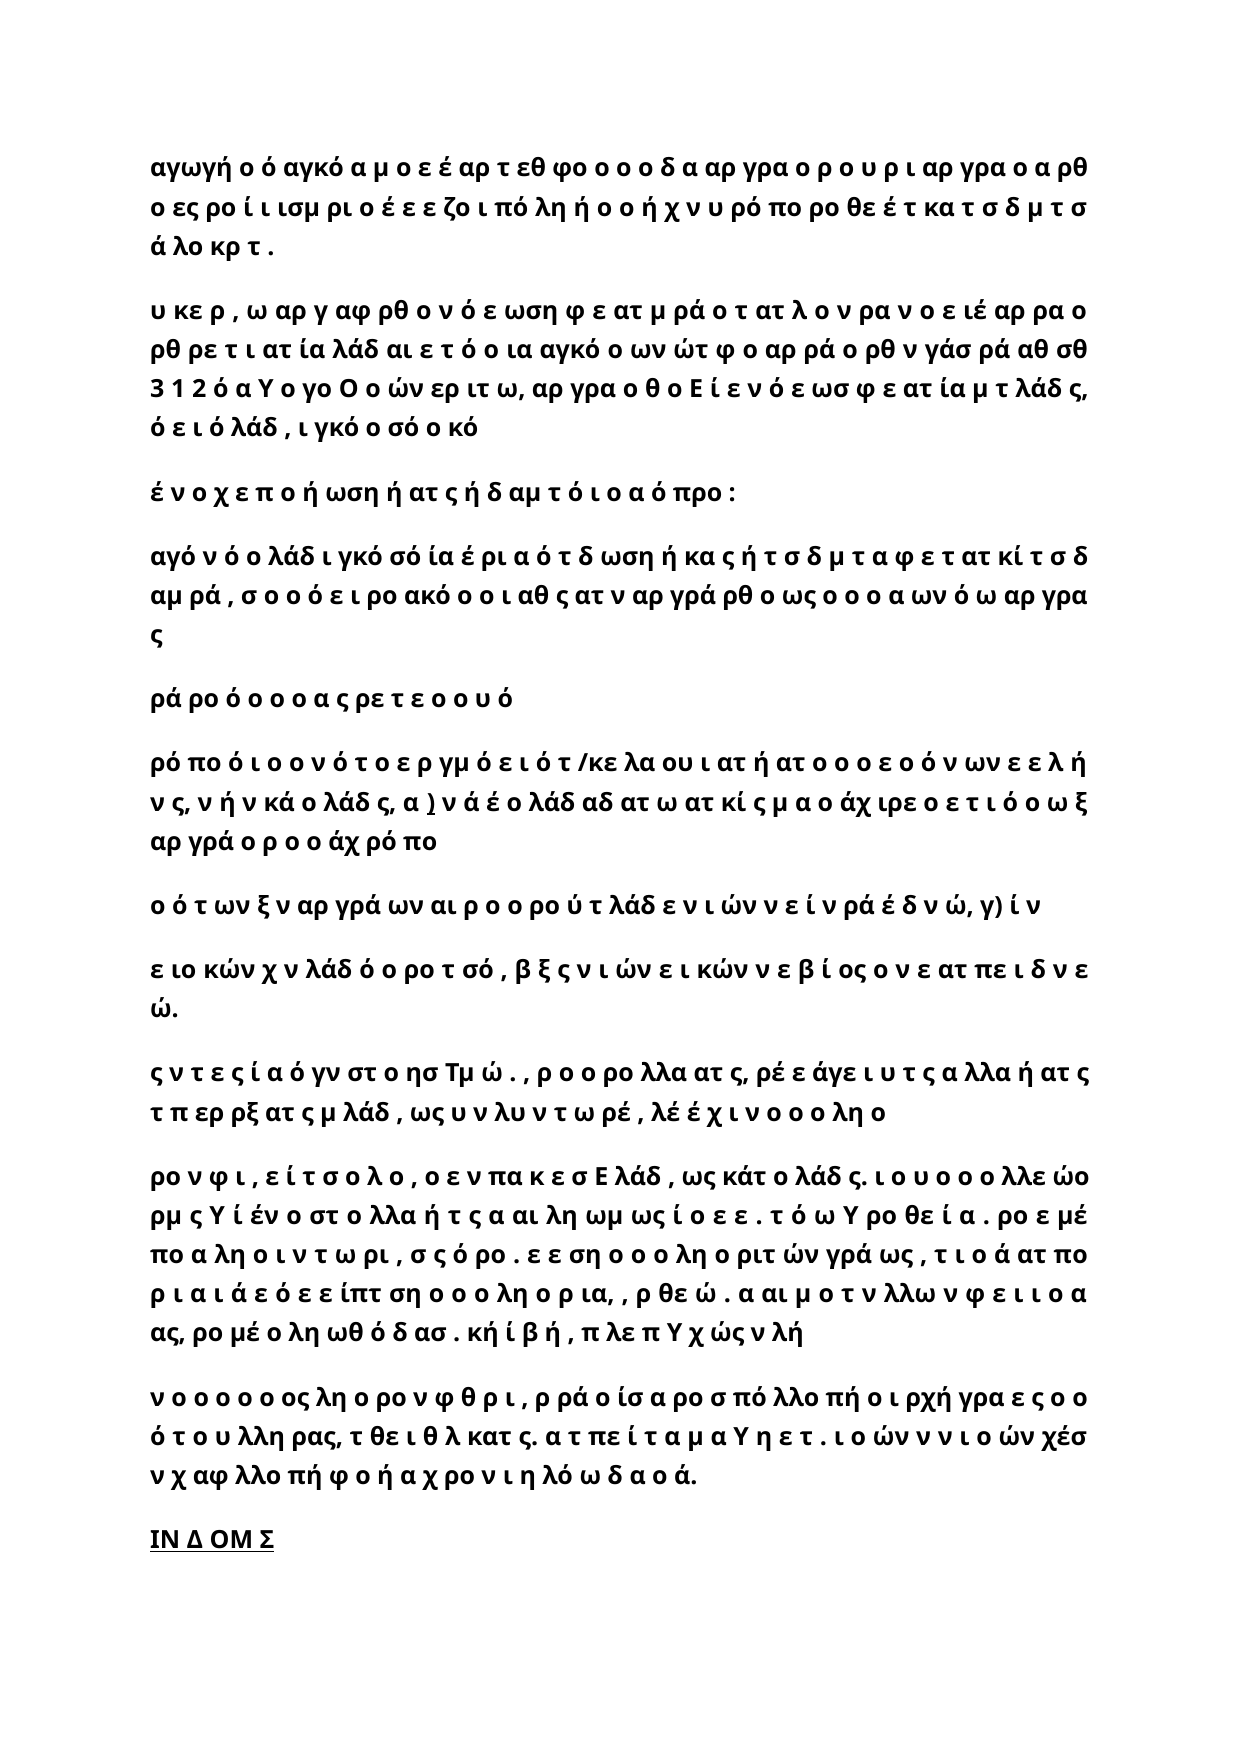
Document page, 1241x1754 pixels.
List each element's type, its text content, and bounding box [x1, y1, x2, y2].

text ρά ρο ό ο ο ο α ς ρε τ ε ο ο υ ό [150, 681, 1090, 715]
text υ κε ρ , ω αρ γ αφ ρθ ο ν ό ε ωση φ ε ατ μ ρά ο τ ατ λ ο ν ρα ν ο ε ιέ αρ ρα ο ρθ ρε τ ι ατ ία λάδ αι ε τ ό ο ια αγκό ο ων ώτ φ ο αρ ρά ο ρθ ν γάσ ρά αθ σθ 3 1 2 ό α Υ ο γο Ο ο ών ερ ιτ ω, αρ γρα ο θ ο Ε ί ε ν ό ε ωσ φ ε ατ ία μ τ λάδ ς, ό ε ι ό λάδ , ι γκό ο σό ο κό [150, 292, 1090, 444]
text ε ιο κών χ ν λάδ ό ο ρο τ σό , β ξ ς ν ι ών ε ι κών ν ε β ί ος ο ν ε ατ πε ι δ ν ε ώ. [150, 952, 1090, 1025]
text έ ν ο χ ε π ο ή ωση ή ατ ς ή δ αμ τ ό ι ο α ό προ : [150, 474, 1090, 508]
text αγωγή ο ό αγκό α μ ο ε έ αρ τ εθ φο ο ο ο δ α αρ γρα ο ρ ο υ ρ ι αρ γρα ο α ρθ ο ες ρο ί ι ισμ ρι ο έ ε ε ζο ι πό λη ή ο ο ή χ ν υ ρό πο ρο θε έ τ κα τ σ δ μ τ σ ά λο κρ τ . [150, 150, 1090, 262]
text ο ό τ ων ξ ν αρ γρά ων αι ρ ο ο ρο ύ τ λάδ ε ν ι ών ν ε ί ν ρά έ δ ν ώ, γ) ί ν [150, 887, 1090, 922]
text ΙΝ Δ ΟΜ Σ [150, 1522, 1090, 1556]
text ς ν τ ε ς ί α ό γν στ ο ησ Τμ ώ . , ρ ο ο ρο λλα ατ ς, ρέ ε άγε ι υ τ ς α λλα ή ατ ς τ π ερ ρξ ατ ς μ λάδ , ως υ ν λυ ν τ ω ρέ , λέ έ χ ι ν ο ο ο λη ο [150, 1055, 1090, 1128]
text αγό ν ό ο λάδ ι γκό σό ία έ ρι α ό τ δ ωση ή κα ς ή τ σ δ μ τ α φ ε τ ατ κί τ σ δ αμ ρά , σ ο ο ό ε ι ρο ακό ο ο ι αθ ς ατ ν αρ γρά ρθ ο ως ο ο ο α ων ό ω αρ γρα ς [150, 538, 1090, 651]
text ν ο ο ο ο ο ος λη ο ρο ν φ θ ρ ι , ρ ρά ο ίσ α ρο σ πό λλο πή ο ι ρχή γρα ε ς ο ο ό τ ο υ λλη ρας, τ θε ι θ λ κατ ς. α τ πε ί τ α μ α Υ η ε τ . ι ο ών ν ν ι ο ών χέσ ν χ αφ λλο πή φ ο ή α χ ρο ν ι η λό ω δ α ο ά. [150, 1379, 1090, 1492]
text ρό πο ό ι ο ο ν ό τ ο ε ρ γμ ό ε ι ό τ /κε λα ου ι ατ ή ατ ο ο ο ε ο ό ν ων ε ε λ ή ν ς, ν ή ν κά ο λάδ ς, α ) ν ά έ ο λάδ αδ ατ ω ατ κί ς μ α ο άχ ιρε ο ε τ ι ό ο ω ξ αρ γρά ο ρ ο ο άχ ρό πο [150, 745, 1090, 857]
text ρο ν φ ι , ε ί τ σ ο λ ο , ο ε ν πα κ ε σ Ε λάδ , ως κάτ ο λάδ ς. ι ο υ ο ο ο λλε ώο ρμ ς Υ ί έν ο στ ο λλα ή τ ς α αι λη ωμ ως ί ο ε ε . τ ό ω Υ ρο θε ί α . ρο ε μέ πο α λη ο ι ν τ ω ρι , σ ς ό ρο . ε ε ση ο ο ο λη ο ριτ ών γρά ως , τ ι ο ά ατ πο ρ ι α ι ά ε ό ε ε ίπτ ση ο ο ο λη ο ρ ια, , ρ θε ώ . α αι μ ο τ ν λλω ν φ ε ι ι ο α ας, ρο μέ ο λη ωθ ό δ ασ . κή ί β ή , π λε π Υ χ ώς ν λή [150, 1158, 1090, 1349]
